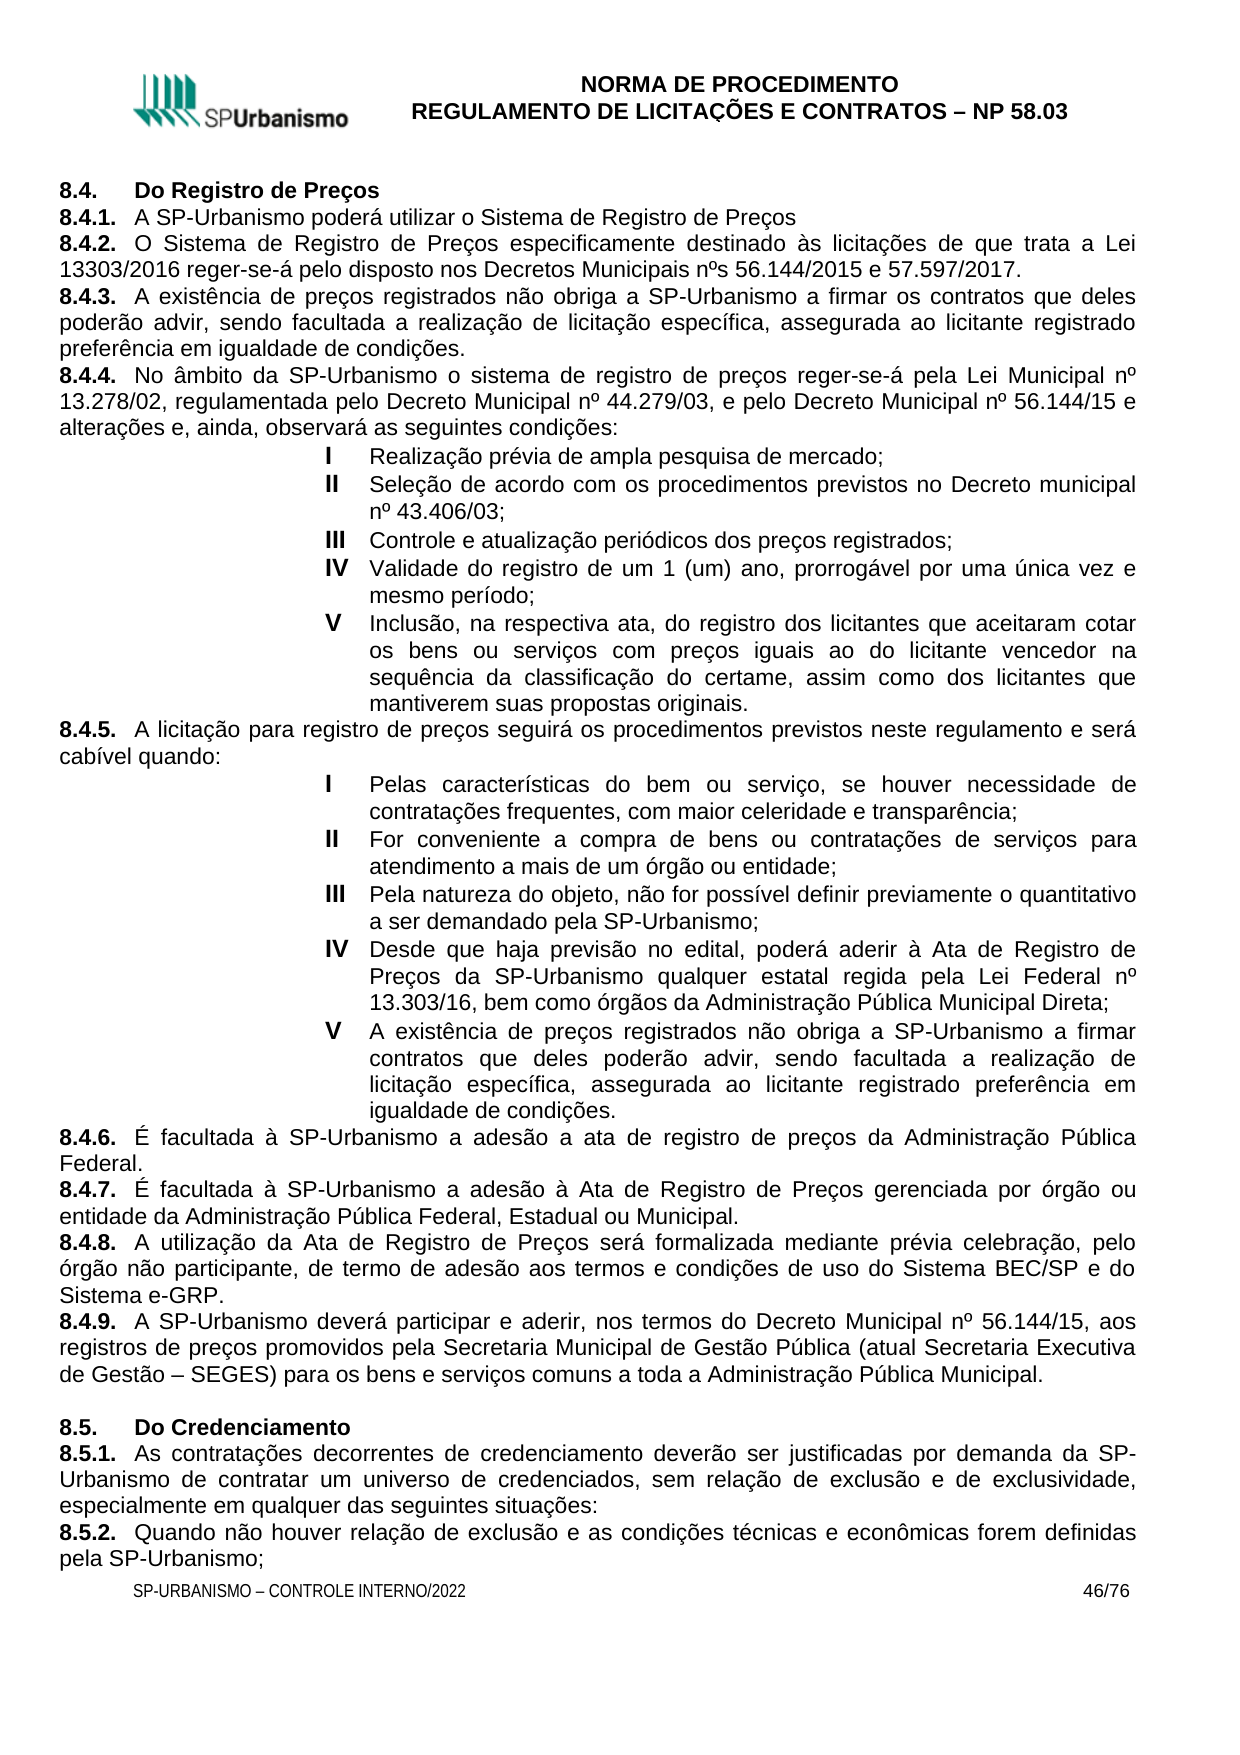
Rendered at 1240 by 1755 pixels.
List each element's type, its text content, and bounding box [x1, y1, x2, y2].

list A SP-Urbanismo deverá participar e aderir, nos termos do Decreto Municipal nº 56.144/15, aos registros de preços promovidos pela Secretaria Municipal de Gestão Pública (atual Secretaria Executiva de Gestão – SEGES) para os bens e serviços comuns a toda a Administração Pública Municipal. [59, 1308, 1137, 1387]
list Do Credenciamento [59, 1413, 1137, 1440]
list A licitação para registro de preços seguirá os procedimentos previstos neste regulamento e será cabível quando: [59, 716, 1137, 769]
list Inclusão, na respectiva ata, do registro dos licitantes que aceitaram cotar os bens ou serviços com preços iguais ao do licitante vencedor na sequência da classificação do certame, assim como dos licitantes que mantiverem suas propostas originais. [325, 608, 1137, 716]
list As contratações decorrentes de credenciamento deverão ser justificadas por demanda da SP-Urbanismo de contratar um universo de credenciados, sem relação de exclusão e de exclusividade, especialmente em qualquer das seguintes situações: [59, 1440, 1137, 1519]
list Desde que haja previsão no edital, poderá aderir à Ata de Registro de Preços da SP-Urbanismo qualquer estatal regida pela Lei Federal nº 13.303/16, bem como órgãos da Administração Pública Municipal Direta; [325, 934, 1137, 1016]
list Quando não houver relação de exclusão e as condições técnicas e econômicas forem definidas pela SP-Urbanismo; [59, 1519, 1137, 1572]
list A existência de preços registrados não obriga a SP-Urbanismo a firmar contratos que deles poderão advir, sendo facultada a realização de licitação específica, assegurada ao licitante registrado preferência em igualdade de condições. [325, 1016, 1137, 1123]
list For conveniente a compra de bens ou contratações de serviços para atendimento a mais de um órgão ou entidade; [325, 824, 1137, 879]
list A SP-Urbanismo poderá utilizar o Sistema de Registro de Preços [59, 203, 1137, 230]
list Do Registro de Preços [380, 177, 1137, 203]
list Do Registro de Preços [59, 177, 134, 203]
list O Sistema de Registro de Preços especificamente destinado às licitações de que trata a Lei 13303/2016 reger-se-á pelo disposto nos Decretos Municipais nºs 56.144/2015 e 57.597/2017. [59, 230, 1137, 283]
list É facultada à SP-Urbanismo a adesão à Ata de Registro de Preços gerenciada por órgão ou entidade da Administração Pública Federal, Estadual ou Municipal. [59, 1176, 1137, 1229]
list Realização prévia de ampla pesquisa de mercado; [325, 441, 1137, 469]
list Pelas características do bem ou serviço, se houver necessidade de contratações frequentes, com maior celeridade e transparência; [325, 769, 1137, 824]
list Validade do registro de um 1 (um) ano, prorrogável por uma única vez e mesmo período; [325, 553, 1137, 608]
list A utilização da Ata de Registro de Preços será formalizada mediante prévia celebração, pelo órgão não participante, de termo de adesão aos termos e condições de uso do Sistema BEC/SP e do Sistema e-GRP. [59, 1229, 1137, 1308]
list Controle e atualização periódicos dos preços registrados; [325, 524, 1137, 553]
list A existência de preços registrados não obriga a SP-Urbanismo a firmar os contratos que deles poderão advir, sendo facultada a realização de licitação específica, assegurada ao licitante registrado preferência em igualdade de condições. [59, 283, 1137, 362]
list Seleção de acordo com os procedimentos previstos no Decreto municipal nº 43.406/03; [325, 469, 1137, 524]
list Pela natureza do objeto, não for possível definir previamente o quantitativo a ser demandado pela SP-Urbanismo; [325, 879, 1137, 934]
list No âmbito da SP-Urbanismo o sistema de registro de preços reger-se-á pela Lei Municipal nº 13.278/02, regulamentada pelo Decreto Municipal nº 44.279/03, e pelo Decreto Municipal nº 56.144/15 e alterações e, ainda, observará as seguintes condições: [59, 362, 1137, 441]
list É facultada à SP-Urbanismo a adesão a ata de registro de preços da Administração Pública Federal. [59, 1123, 1137, 1176]
